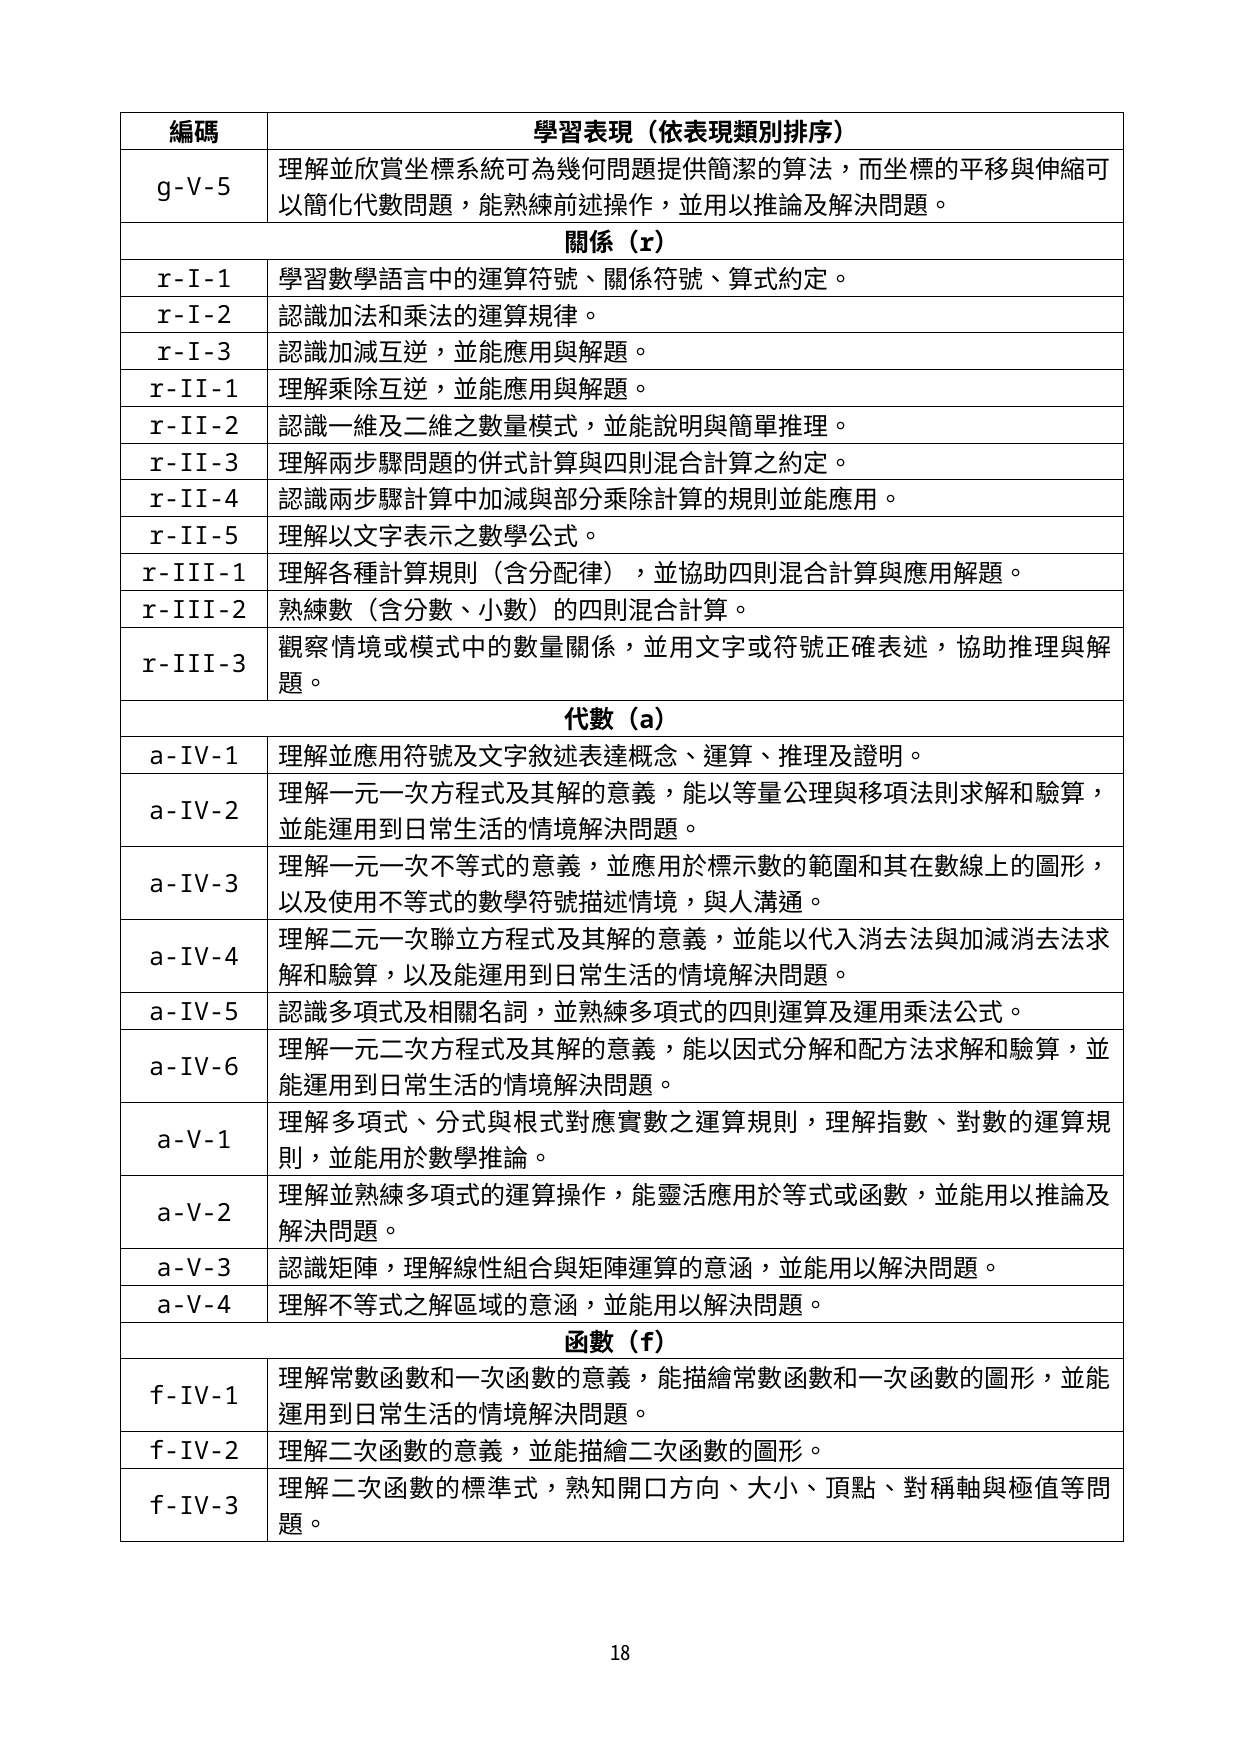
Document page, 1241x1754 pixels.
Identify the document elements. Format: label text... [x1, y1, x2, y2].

table_cell 理解一元一次不等式的意義，並應用於標示數的範圍和其在數線上的圖形，以及使用不等式的數學符號描述情境，與人溝通。 [268, 847, 1123, 919]
table_cell 認識矩陣，理解線性組合與矩陣運算的意涵，並能用以解決問題。 [268, 1249, 1123, 1285]
table_cell a-V-3 [121, 1249, 267, 1285]
table_cell 理解兩步驟問題的併式計算與四則混合計算之約定。 [268, 444, 1123, 479]
table_cell 理解二元一次聯立方程式及其解的意義，並能以代入消去法與加減消去法求解和驗算，以及能運用到日常生活的情境解決問題。 [268, 920, 1123, 992]
table_cell a-IV-3 [121, 847, 267, 919]
table_cell 理解一元二次方程式及其解的意義，能以因式分解和配方法求解和驗算，並能運用到日常生活的情境解決問題。 [268, 1030, 1123, 1102]
table_cell r-I-3 [121, 333, 267, 369]
table_cell a-IV-6 [121, 1030, 267, 1102]
table_cell r-I-1 [121, 260, 267, 296]
table_cell 理解不等式之解區域的意涵，並能用以解決問題。 [268, 1286, 1123, 1321]
table_cell a-V-4 [121, 1286, 267, 1321]
table_cell 關係（r） [121, 223, 1123, 259]
table_cell 理解多項式、分式與根式對應實數之運算規則，理解指數、對數的運算規則，並能用於數學推論。 [268, 1103, 1123, 1175]
table_cell 理解二次函數的意義，並能描繪二次函數的圖形。 [268, 1432, 1123, 1468]
table_cell r-II-5 [121, 517, 267, 553]
table_cell f-IV-1 [121, 1359, 267, 1431]
table_cell 觀察情境或模式中的數量關係，並用文字或符號正確表述，協助推理與解題。 [268, 628, 1123, 699]
table_cell f-IV-2 [121, 1432, 267, 1468]
table_cell 理解並應用符號及文字敘述表達概念、運算、推理及證明。 [268, 737, 1123, 773]
table_cell f-IV-3 [121, 1469, 267, 1541]
table_cell 認識加法和乘法的運算規律。 [268, 297, 1123, 332]
table_cell g-V-5 [121, 150, 267, 222]
table_cell 認識多項式及相關名詞，並熟練多項式的四則運算及運用乘法公式。 [268, 993, 1123, 1029]
table_cell r-I-2 [121, 297, 267, 332]
table_cell r-III-1 [121, 554, 267, 590]
table_cell a-V-1 [121, 1103, 267, 1175]
table_cell a-IV-4 [121, 920, 267, 992]
table_header 學習表現（依表現類別排序） [268, 113, 1123, 149]
table_cell r-II-2 [121, 407, 267, 443]
table_cell r-II-4 [121, 480, 267, 516]
table_cell 函數（f） [121, 1323, 1123, 1358]
table_cell r-III-2 [121, 591, 267, 626]
table_cell a-V-2 [121, 1176, 267, 1248]
table_cell 認識一維及二維之數量模式，並能說明與簡單推理。 [268, 407, 1123, 443]
table_cell r-II-1 [121, 370, 267, 406]
table_cell a-IV-2 [121, 774, 267, 846]
table_cell r-II-3 [121, 444, 267, 479]
table_cell 認識兩步驟計算中加減與部分乘除計算的規則並能應用。 [268, 480, 1123, 516]
table_cell 學習數學語言中的運算符號、關係符號、算式約定。 [268, 260, 1123, 296]
table_cell 理解一元一次方程式及其解的意義，能以等量公理與移項法則求解和驗算，並能運用到日常生活的情境解決問題。 [268, 774, 1123, 846]
table_cell 理解並熟練多項式的運算操作，能靈活應用於等式或函數，並能用以推論及解決問題。 [268, 1176, 1123, 1248]
table_cell 理解以文字表示之數學公式。 [268, 517, 1123, 553]
table_cell r-III-3 [121, 628, 267, 699]
table_cell a-IV-1 [121, 737, 267, 773]
table_cell a-IV-5 [121, 993, 267, 1029]
table_cell 認識加減互逆，並能應用與解題。 [268, 333, 1123, 369]
table_cell 理解常數函數和一次函數的意義，能描繪常數函數和一次函數的圖形，並能運用到日常生活的情境解決問題。 [268, 1359, 1123, 1431]
table_cell 代數（a） [121, 701, 1123, 736]
table_header 編碼 [121, 113, 267, 149]
table_cell 理解二次函數的標準式，熟知開口方向、大小、頂點、對稱軸與極值等問題。 [268, 1469, 1123, 1541]
table_cell 熟練數（含分數、小數）的四則混合計算。 [268, 591, 1123, 626]
table_cell 理解各種計算規則（含分配律），並協助四則混合計算與應用解題。 [268, 554, 1123, 590]
table_cell 理解乘除互逆，並能應用與解題。 [268, 370, 1123, 406]
table_cell 理解並欣賞坐標系統可為幾何問題提供簡潔的算法，而坐標的平移與伸縮可以簡化代數問題，能熟練前述操作，並用以推論及解決問題。 [268, 150, 1123, 222]
